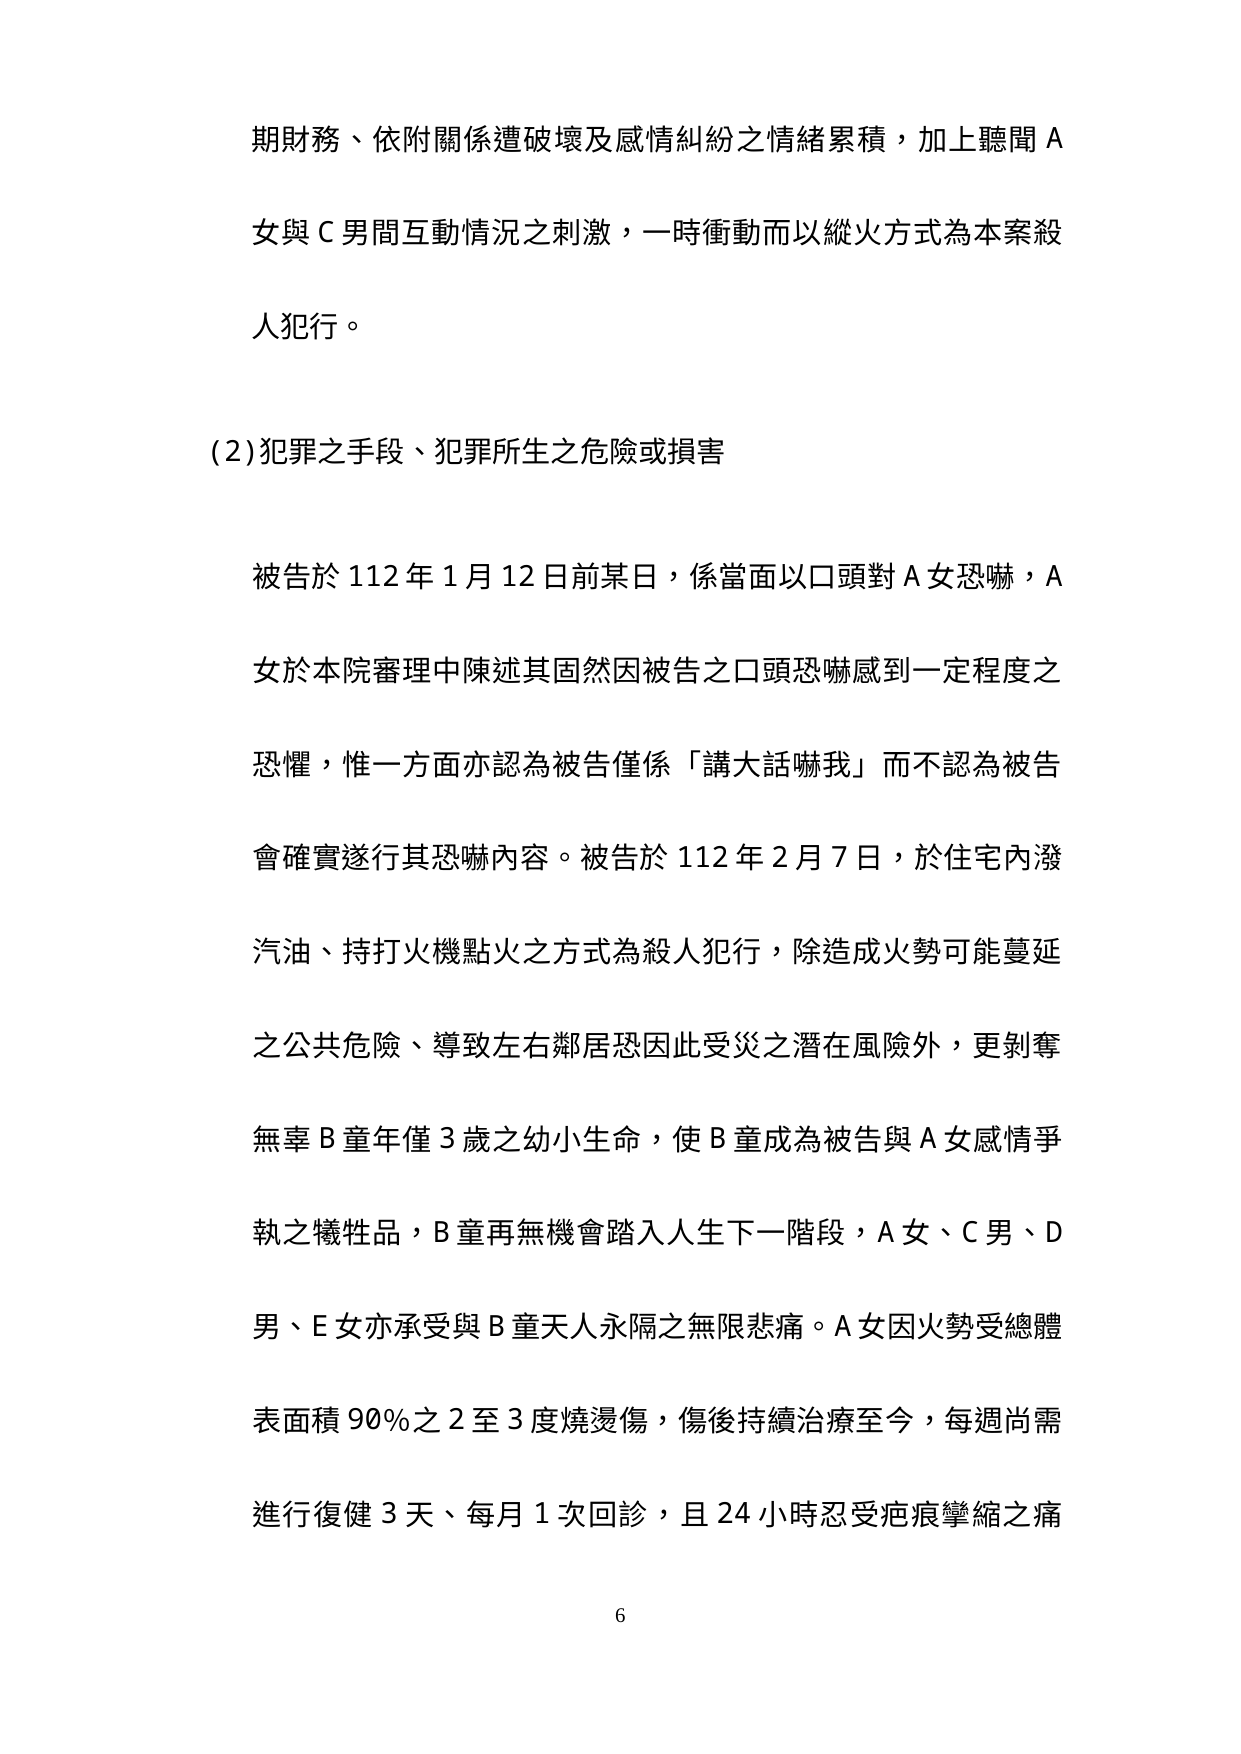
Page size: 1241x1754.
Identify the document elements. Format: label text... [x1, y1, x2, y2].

text 期財務、依附關係遭破壞及感情糾紛之情緒累積，加上聽聞A女與C男間互動情況之刺激，一時衝動而以縱火方式為本案殺人犯行。 [251, 96, 1063, 346]
text (2)犯罪之手段、犯罪所生之危險或損害 [177, 408, 1063, 471]
text 被告於112年1月12日前某日，係當面以口頭對A女恐嚇，A女於本院審理中陳述其固然因被告之口頭恐嚇感到一定程度之恐懼，惟一方面亦認為被告僅係「講大話嚇我」而不認為被告會確實遂行其恐嚇內容。被告於112年2月7日，於住宅內潑汽油、持打火機點火之方式為殺人犯行，除造成火勢可能蔓延之公共危險、導致左右鄰居恐因此受災之潛在風險外，更剝奪無辜B童年僅3歲之幼小生命，使B童成為被告與A女感情爭執之犧牲品，B童再無機會踏入人生下一階段，A女、C男、D男、E女亦承受與B童天人永隔之無限悲痛。A女因火勢受總體表面積90％之2至3度燒燙傷，傷後持續治療至今，每週尚需進行復健3天、每月1次回診，且24小時忍受疤痕攣縮之痛 [252, 533, 1063, 1533]
